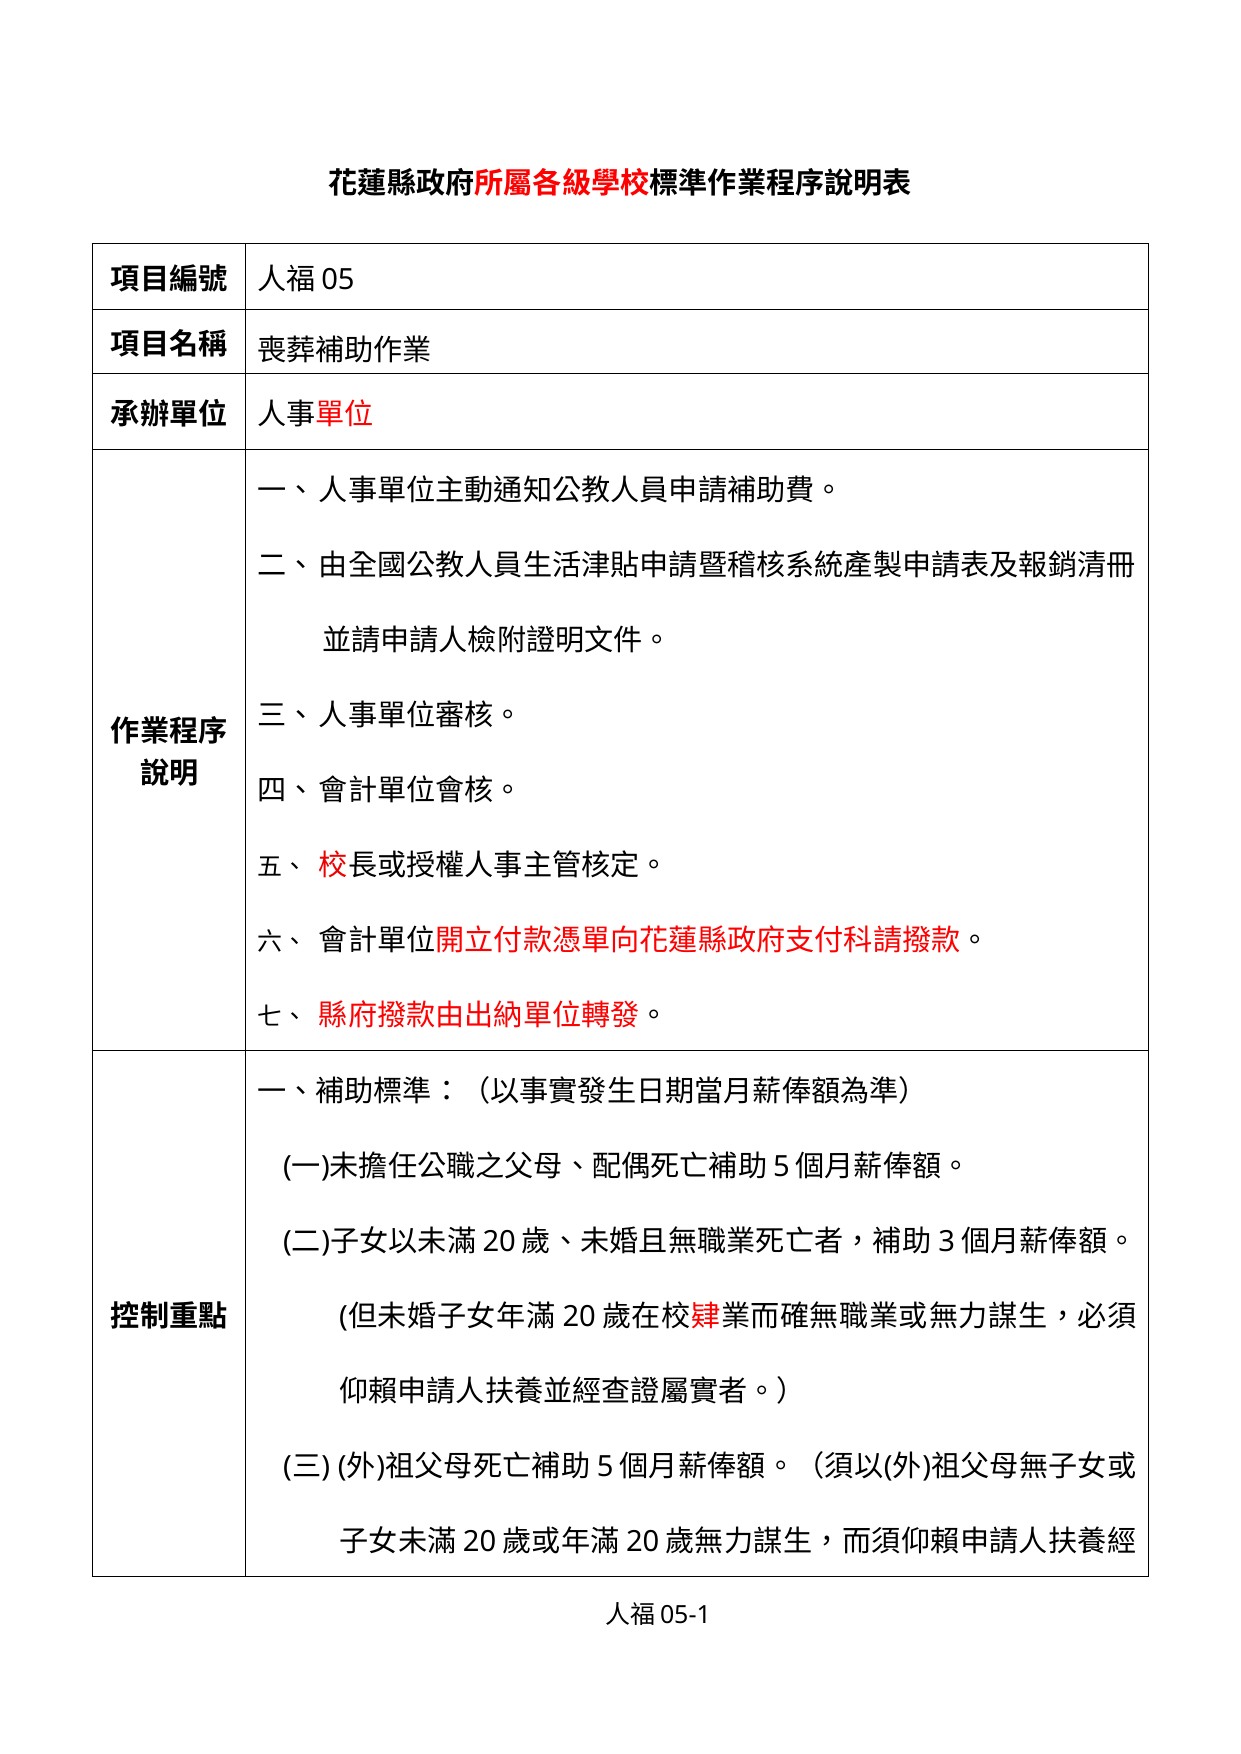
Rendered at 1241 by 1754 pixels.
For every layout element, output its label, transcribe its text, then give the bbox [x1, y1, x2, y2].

text 花蓮縣政府所屬各級學校標準作業程序說明表 [187, 160, 1053, 202]
table_cell 喪葬補助作業 [246, 310, 1148, 373]
table_cell 控制重點 [93, 1051, 245, 1576]
table_cell 承辦單位 [93, 374, 245, 449]
table_header 人福05 [246, 244, 1148, 309]
table_cell 人事單位 [246, 374, 1148, 449]
table_cell 項目名稱 [93, 310, 245, 373]
table_cell 一、補助標準：（以事實發生日期當月薪俸額為準） (一)未擔任公職之父母、配偶死亡補助5個月薪俸額。 (二)子女以未滿20歲、未婚且無職業死亡者，補助3個月薪俸額。(但未婚子女年滿20歲在校肄業而確無職業或無力謀生，必須仰賴申請人扶養並經查證屬實者。） (三) (外)祖父母死亡補助5個月薪俸額。（須以(外)祖父母無子女或子女未滿20歲或年滿20歲無力謀生，而須仰賴申請人扶養經 [246, 1051, 1148, 1576]
table_cell 人事單位主動通知公教人員申請補助費。 由全國公教人員生活津貼申請暨稽核系統產製申請表及報銷清冊並請申請人檢附證明文件。 人事單位審核。 會計單位會核。 校長或授權人事主管核定。 會計單位開立付款憑單向花蓮縣政府支付科請撥款。 縣府撥款由出納單位轉發。 [246, 450, 1148, 1050]
table_header 項目編號 [93, 244, 245, 309]
table_cell 作業程序說明 [93, 450, 245, 1050]
